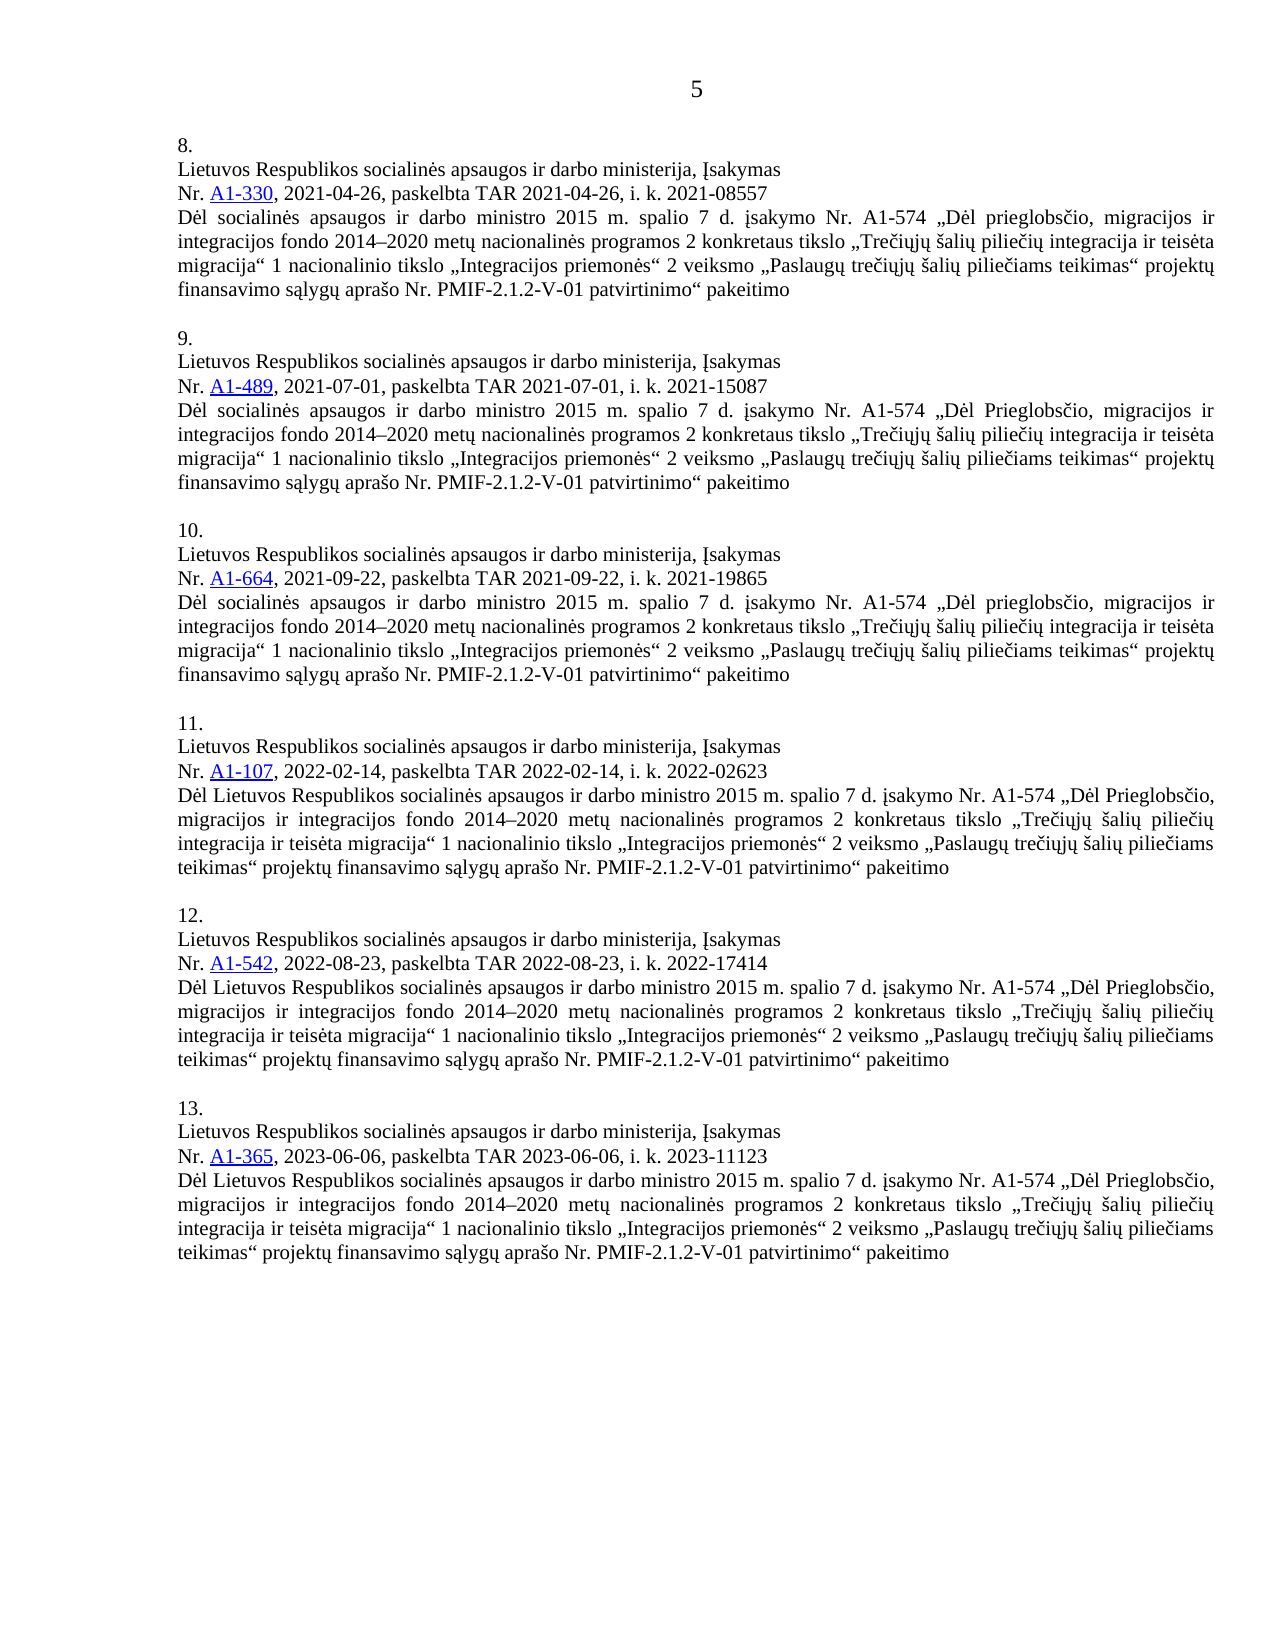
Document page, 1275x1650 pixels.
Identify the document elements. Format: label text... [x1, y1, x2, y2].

text Nr. A1-330, 2021-04-26, paskelbta TAR 2021-04-26, i. k. 2021-08557 [177, 181, 1216, 205]
text Lietuvos Respublikos socialinės apsaugos ir darbo ministerija, Įsakymas [177, 542, 1216, 566]
text Lietuvos Respublikos socialinės apsaugos ir darbo ministerija, Įsakymas [177, 734, 1216, 758]
text Lietuvos Respublikos socialinės apsaugos ir darbo ministerija, Įsakymas [177, 157, 1216, 181]
text 11. [177, 710, 1216, 734]
text Nr. A1-107, 2022-02-14, paskelbta TAR 2022-02-14, i. k. 2022-02623 [177, 758, 1216, 783]
text Lietuvos Respublikos socialinės apsaugos ir darbo ministerija, Įsakymas [177, 349, 1216, 373]
text 8. [177, 133, 1216, 157]
text Lietuvos Respublikos socialinės apsaugos ir darbo ministerija, Įsakymas [177, 1119, 1216, 1143]
text 13. [177, 1095, 1216, 1119]
text Lietuvos Respublikos socialinės apsaugos ir darbo ministerija, Įsakymas [177, 927, 1216, 951]
text 10. [177, 518, 1216, 542]
text Nr. A1-489, 2021-07-01, paskelbta TAR 2021-07-01, i. k. 2021-15087 [177, 373, 1216, 398]
text 9. [177, 325, 1216, 349]
text Nr. A1-365, 2023-06-06, paskelbta TAR 2023-06-06, i. k. 2023-11123 [177, 1143, 1216, 1168]
text Dėl Lietuvos Respublikos socialinės apsaugos ir darbo ministro 2015 m. spalio 7 d. įsakymo Nr. A1-574 „Dėl Prieglobsčio, migracijos ir integracijos fondo 2014–2020 metų nacionalinės programos 2 konkretaus tikslo „Trečiųjų šalių piliečių integracija ir teisėta migracija“ 1 nacionalinio tikslo „Integracijos priemonės“ 2 veiksmo „Paslaugų trečiųjų šalių piliečiams teikimas“ projektų finansavimo sąlygų aprašo Nr. PMIF-2.1.2-V-01 patvirtinimo“ pakeitimo [177, 783, 1216, 879]
text Dėl Lietuvos Respublikos socialinės apsaugos ir darbo ministro 2015 m. spalio 7 d. įsakymo Nr. A1-574 „Dėl Prieglobsčio, migracijos ir integracijos fondo 2014–2020 metų nacionalinės programos 2 konkretaus tikslo „Trečiųjų šalių piliečių integracija ir teisėta migracija“ 1 nacionalinio tikslo „Integracijos priemonės“ 2 veiksmo „Paslaugų trečiųjų šalių piliečiams teikimas“ projektų finansavimo sąlygų aprašo Nr. PMIF-2.1.2-V-01 patvirtinimo“ pakeitimo [177, 1168, 1216, 1264]
text Nr. A1-664, 2021-09-22, paskelbta TAR 2021-09-22, i. k. 2021-19865 [177, 566, 1216, 590]
text Dėl Lietuvos Respublikos socialinės apsaugos ir darbo ministro 2015 m. spalio 7 d. įsakymo Nr. A1-574 „Dėl Prieglobsčio, migracijos ir integracijos fondo 2014–2020 metų nacionalinės programos 2 konkretaus tikslo „Trečiųjų šalių piliečių integracija ir teisėta migracija“ 1 nacionalinio tikslo „Integracijos priemonės“ 2 veiksmo „Paslaugų trečiųjų šalių piliečiams teikimas“ projektų finansavimo sąlygų aprašo Nr. PMIF-2.1.2-V-01 patvirtinimo“ pakeitimo [177, 975, 1216, 1071]
text Dėl socialinės apsaugos ir darbo ministro 2015 m. spalio 7 d. įsakymo Nr. A1-574 „Dėl Prieglobsčio, migracijos ir integracijos fondo 2014–2020 metų nacionalinės programos 2 konkretaus tikslo „Trečiųjų šalių piliečių integracija ir teisėta migracija“ 1 nacionalinio tikslo „Integracijos priemonės“ 2 veiksmo „Paslaugų trečiųjų šalių piliečiams teikimas“ projektų finansavimo sąlygų aprašo Nr. PMIF-2.1.2-V-01 patvirtinimo“ pakeitimo [177, 398, 1216, 494]
text 12. [177, 903, 1216, 927]
text Nr. A1-542, 2022-08-23, paskelbta TAR 2022-08-23, i. k. 2022-17414 [177, 951, 1216, 975]
text Dėl socialinės apsaugos ir darbo ministro 2015 m. spalio 7 d. įsakymo Nr. A1-574 „Dėl prieglobsčio, migracijos ir integracijos fondo 2014–2020 metų nacionalinės programos 2 konkretaus tikslo „Trečiųjų šalių piliečių integracija ir teisėta migracija“ 1 nacionalinio tikslo „Integracijos priemonės“ 2 veiksmo „Paslaugų trečiųjų šalių piliečiams teikimas“ projektų finansavimo sąlygų aprašo Nr. PMIF-2.1.2-V-01 patvirtinimo“ pakeitimo [177, 590, 1216, 686]
text Dėl socialinės apsaugos ir darbo ministro 2015 m. spalio 7 d. įsakymo Nr. A1-574 „Dėl prieglobsčio, migracijos ir integracijos fondo 2014–2020 metų nacionalinės programos 2 konkretaus tikslo „Trečiųjų šalių piliečių integracija ir teisėta migracija“ 1 nacionalinio tikslo „Integracijos priemonės“ 2 veiksmo „Paslaugų trečiųjų šalių piliečiams teikimas“ projektų finansavimo sąlygų aprašo Nr. PMIF-2.1.2-V-01 patvirtinimo“ pakeitimo [177, 205, 1216, 301]
